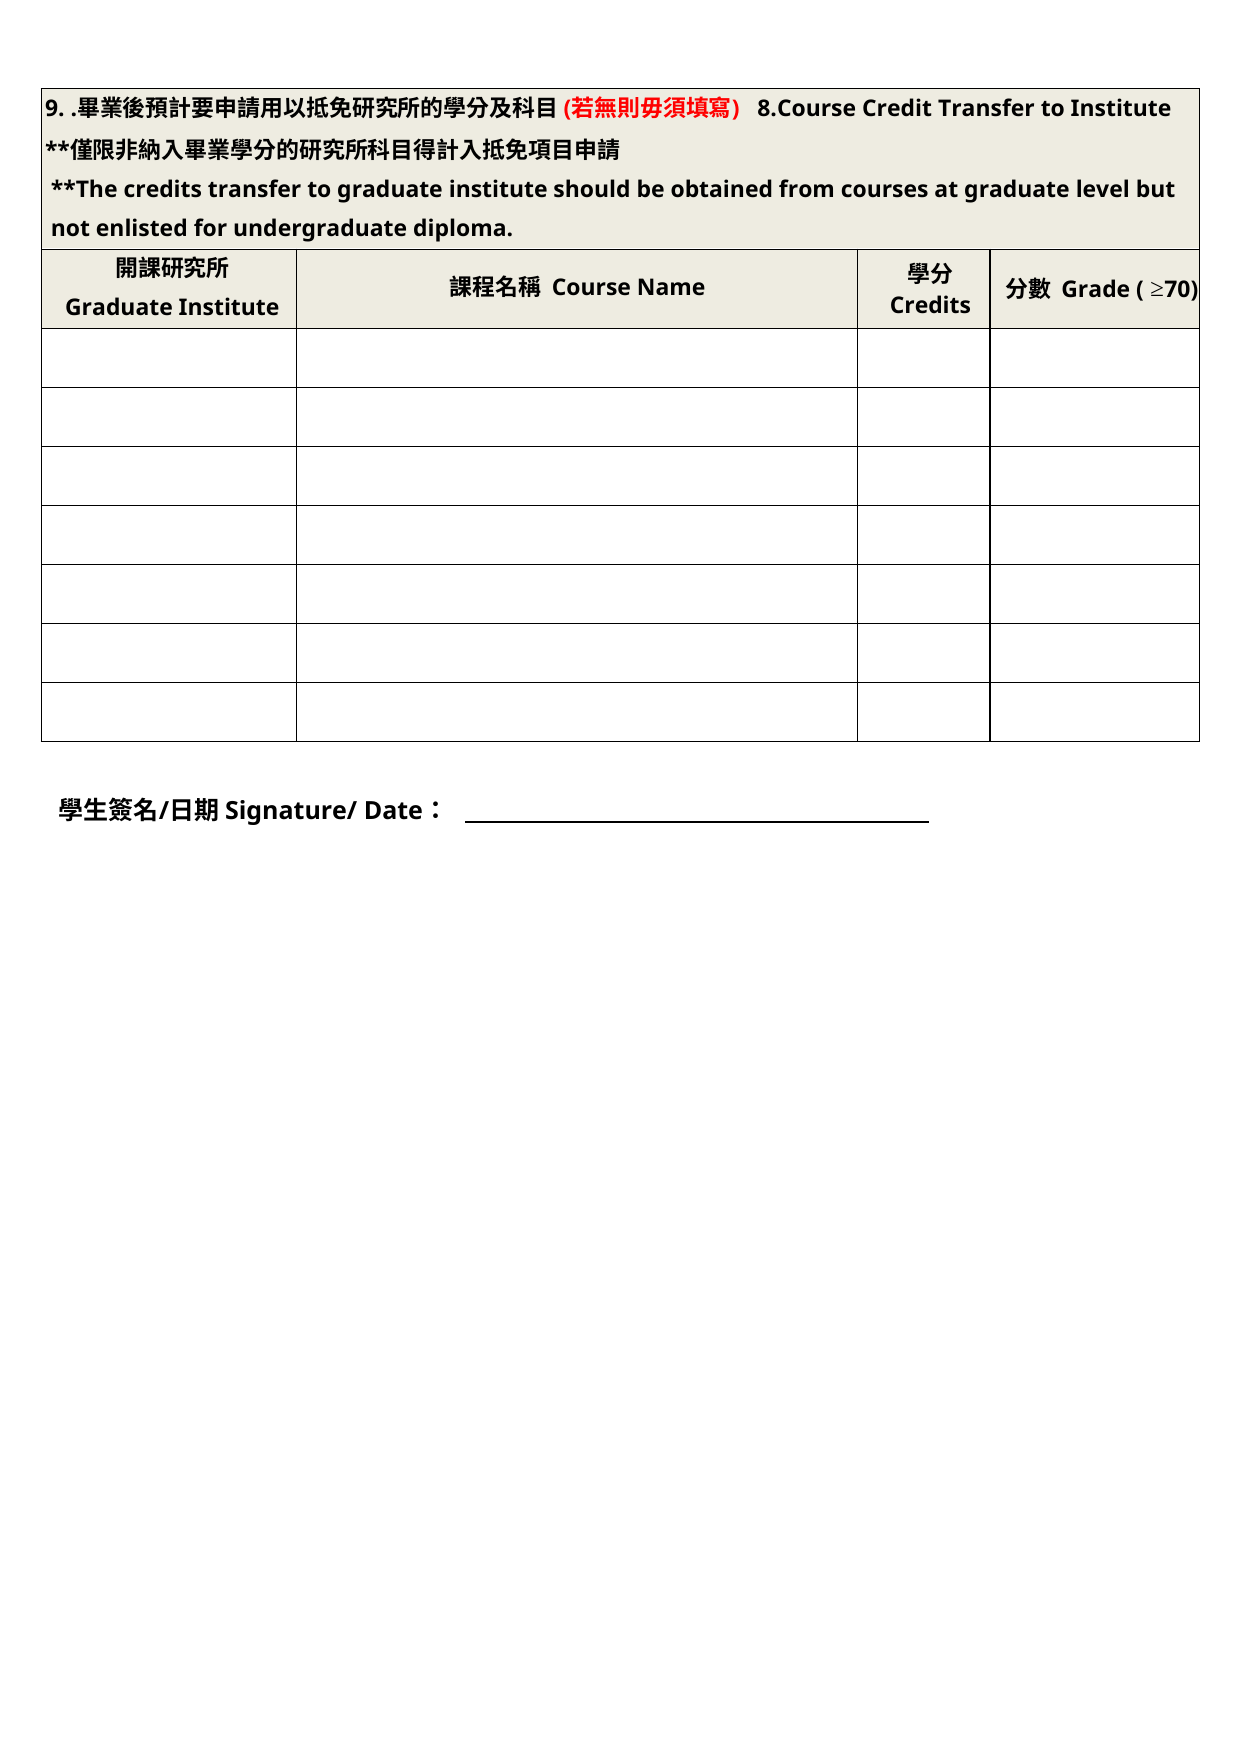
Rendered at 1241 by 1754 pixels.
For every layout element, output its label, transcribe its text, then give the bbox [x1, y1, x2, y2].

table_cell [991, 447, 1199, 505]
table_cell 分數 Grade ( 70) [991, 250, 1199, 328]
table_cell [297, 683, 857, 741]
table_cell [858, 683, 989, 741]
table_cell [858, 565, 989, 623]
table_cell [297, 447, 857, 505]
table_cell [42, 565, 296, 623]
table_cell [991, 683, 1199, 741]
table_cell [858, 506, 989, 564]
table_cell [297, 624, 857, 682]
table_header 9. .畢業後預計要申請用以抵免研究所的學分及科目 (若無則毋須填寫) 8.Course Credit Transfer to Institute **僅限非納入畢業學分的研究所科目得計入抵免項目申請 **The credits transfer to graduate institute should be obtained from courses at graduate level but not enlisted for undergraduate diploma. [42, 89, 1199, 248]
table_cell 開課研究所 Graduate Institute [42, 250, 296, 328]
table_cell [297, 329, 857, 387]
table_cell [42, 624, 296, 682]
table_cell [297, 388, 857, 446]
text 學生簽名/日期 Signature/ Date： [59, 793, 1211, 826]
table_cell [42, 506, 296, 564]
table_cell 課程名稱 Course Name [297, 250, 857, 328]
table_cell [42, 329, 296, 387]
table_cell [858, 624, 989, 682]
table_cell [991, 624, 1199, 682]
table_cell [991, 388, 1199, 446]
table_cell [42, 447, 296, 505]
table_cell 學分 Credits [858, 250, 989, 328]
table_cell [297, 506, 857, 564]
table_cell [858, 329, 989, 387]
table_cell [858, 447, 989, 505]
table_cell [991, 565, 1199, 623]
table_cell [858, 388, 989, 446]
table_cell [991, 506, 1199, 564]
table_cell [991, 329, 1199, 387]
table_cell [297, 565, 857, 623]
table_cell [42, 388, 296, 446]
table_cell [42, 683, 296, 741]
